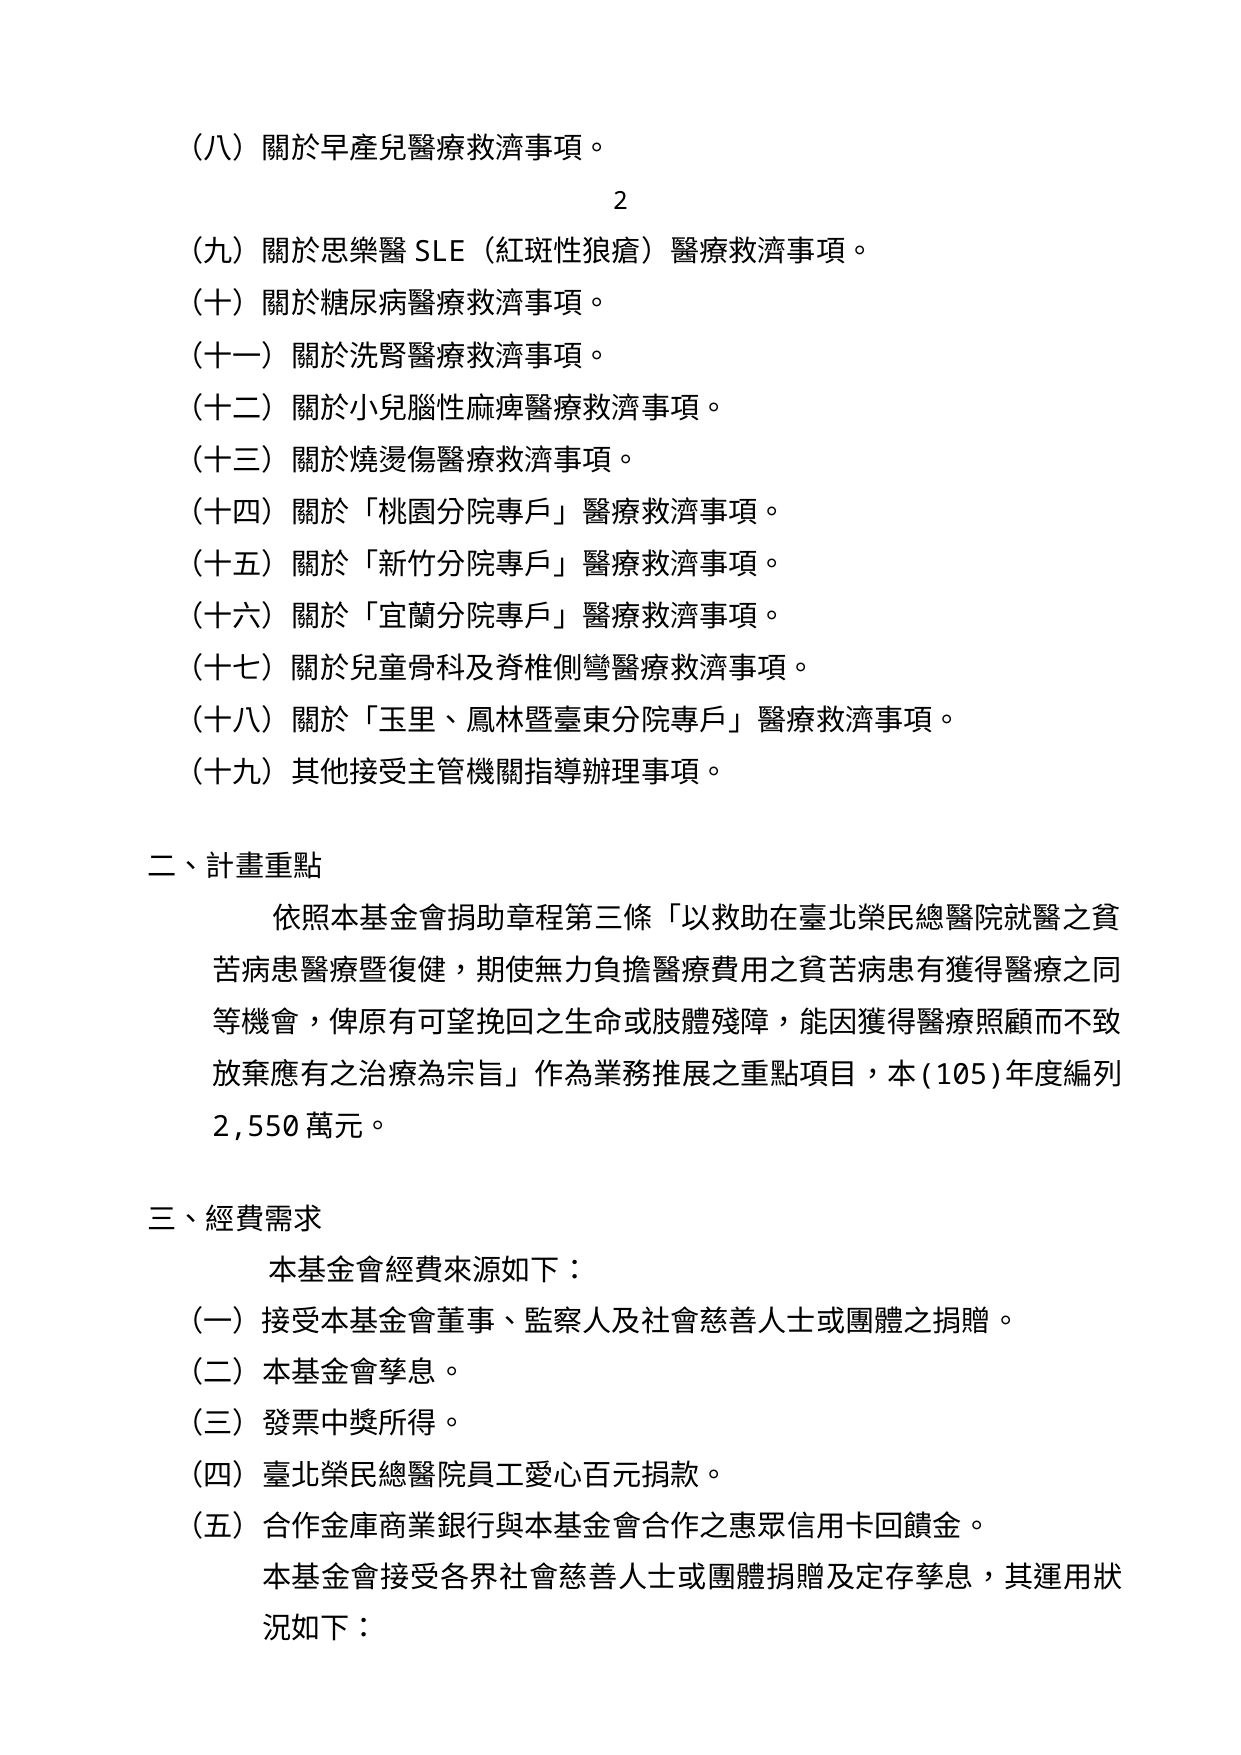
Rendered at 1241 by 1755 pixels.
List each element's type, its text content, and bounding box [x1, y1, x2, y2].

text （十六）關於「宜蘭分院專戶」醫療救濟事項。 [118, 585, 1122, 637]
text （十）關於糖尿病醫療救濟事項。 [118, 272, 1122, 324]
text （五）合作金庫商業銀行與本基金會合作之惠眾信用卡回饋金。 [174, 1495, 1122, 1546]
text （三）發票中獎所得。 [174, 1393, 1122, 1444]
text （十四）關於「桃園分院專戶」醫療救濟事項。 [118, 481, 1122, 533]
text （一）接受本基金會董事、監察人及社會慈善人士或團體之捐贈。 [174, 1291, 1122, 1342]
text （十五）關於「新竹分院專戶」醫療救濟事項。 [118, 533, 1122, 585]
text （九）關於思樂醫SLE（紅斑性狼瘡）醫療救濟事項。 [118, 220, 1122, 272]
text 本基金會接受各界社會慈善人士或團體捐贈及定存孳息，其運用狀況如下： [262, 1546, 1122, 1648]
text 依照本基金會捐助章程第三條「以救助在臺北榮民總醫院就醫之貧苦病患醫療暨復健，期使無力負擔醫療費用之貧苦病患有獲得醫療之同等機會，俾原有可望挽回之生命或肢體殘障，能因獲得醫療照顧而不致放棄應有之治療為宗旨」作為業務推展之重點項目，本(105)年度編列2,550萬元。 [212, 887, 1122, 1147]
text （二）本基金會孳息。 [174, 1342, 1122, 1393]
text 2 [118, 168, 1122, 220]
text （十二）關於小兒腦性麻痺醫療救濟事項。 [118, 376, 1122, 428]
text 三、經費需求 [118, 1189, 1122, 1240]
text （十九）其他接受主管機關指導辦理事項。 [118, 741, 1122, 793]
text （十八）關於「玉里、鳳林暨臺東分院專戶」醫療救濟事項。 [118, 689, 1122, 741]
text （十一）關於洗腎醫療救濟事項。 [118, 324, 1122, 376]
text 本基金會經費來源如下： [118, 1240, 1122, 1291]
text （四）臺北榮民總醫院員工愛心百元捐款。 [174, 1444, 1122, 1495]
text 二、計畫重點 [118, 835, 1122, 887]
text （八）關於早產兒醫療救濟事項。 [118, 118, 1122, 168]
text （十七）關於兒童骨科及脊椎側彎醫療救濟事項。 [174, 637, 1122, 689]
text （十三）關於燒燙傷醫療救濟事項。 [118, 428, 1122, 481]
